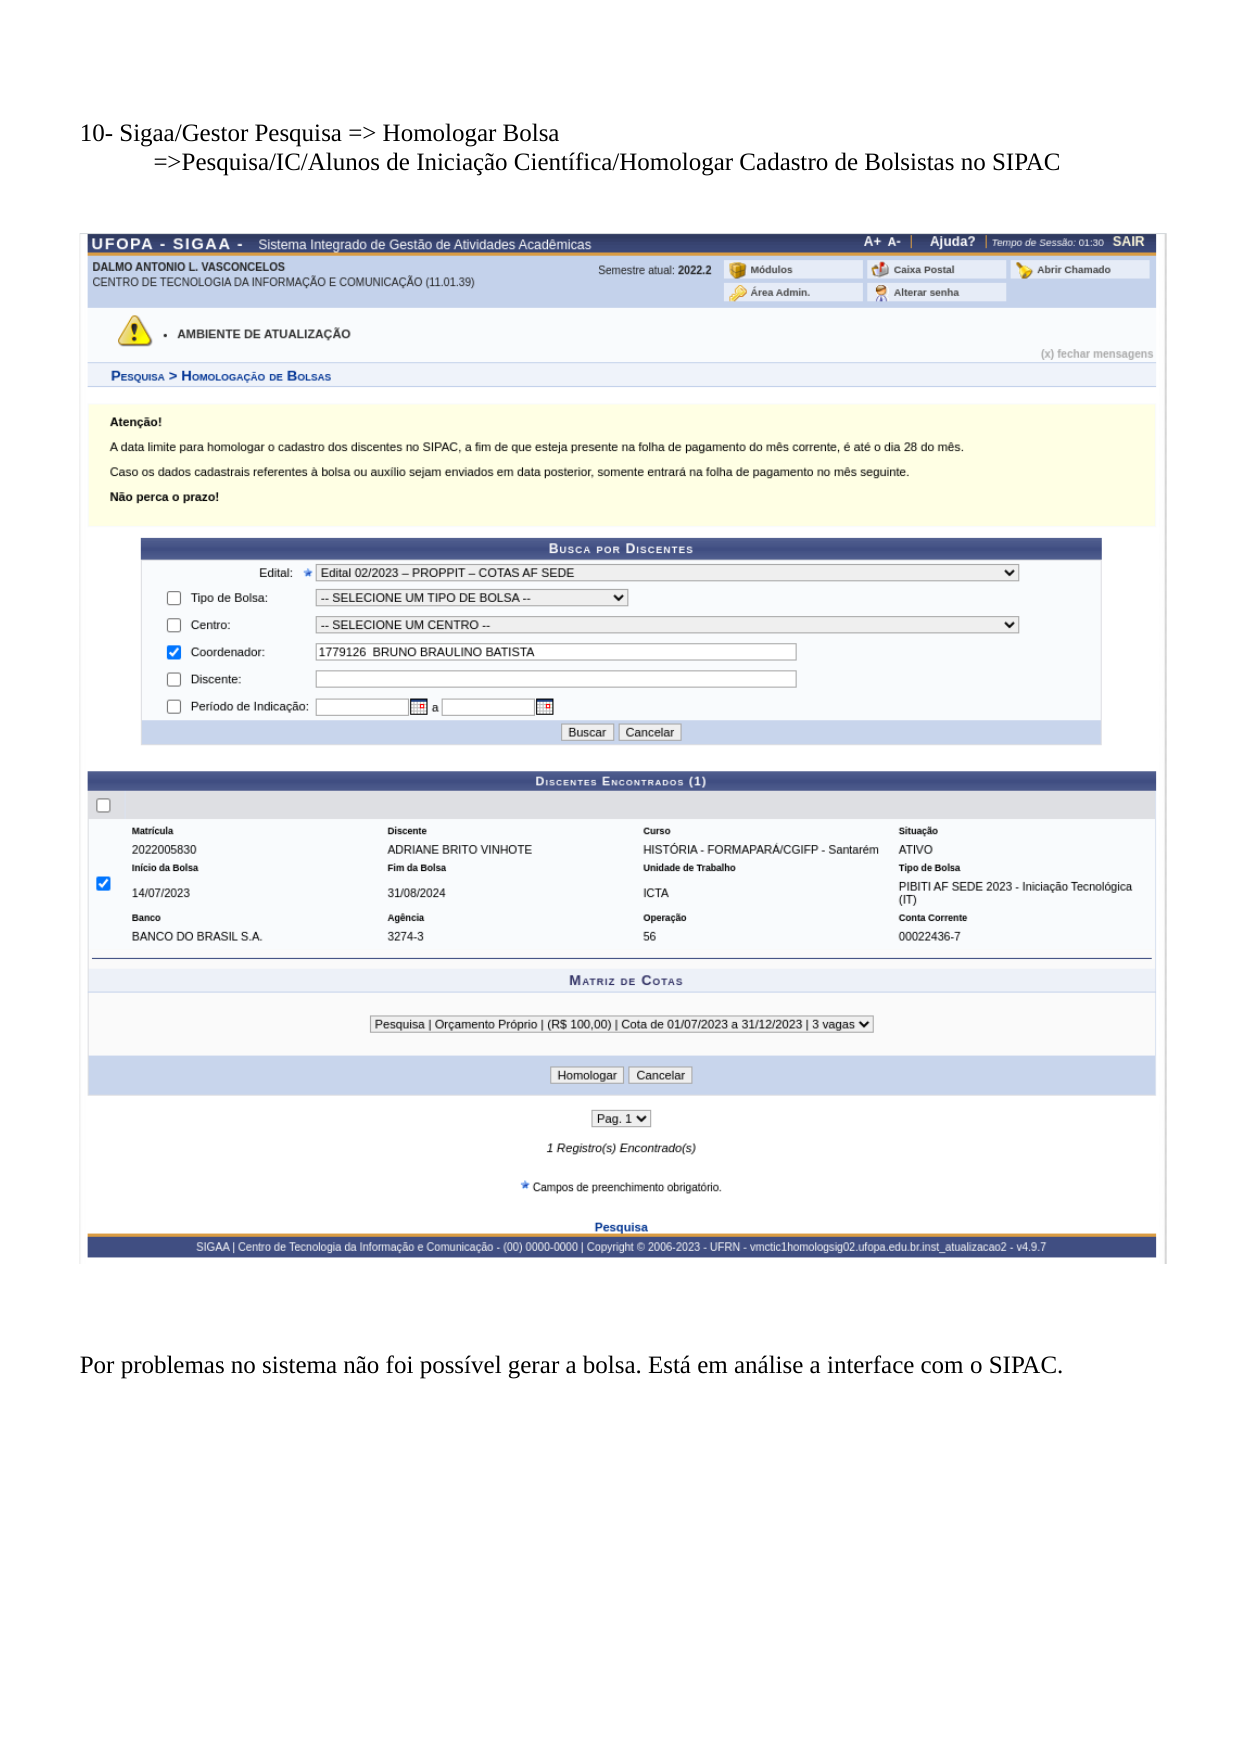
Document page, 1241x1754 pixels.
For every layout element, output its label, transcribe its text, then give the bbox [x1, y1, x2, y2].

text =>Pesquisa/IC/Alunos de Iniciação Científica/Homologar Cadastro de Bolsistas no SIPAC [79, 147, 1167, 176]
text 10- Sigaa/Gestor Pesquisa => Homologar Bolsa [79, 118, 1167, 147]
text Por problemas no sistema não foi possível gerar a bolsa. Está em análise a interface com o SIPAC. [79, 1350, 1167, 1379]
picture [79, 233, 1167, 1264]
